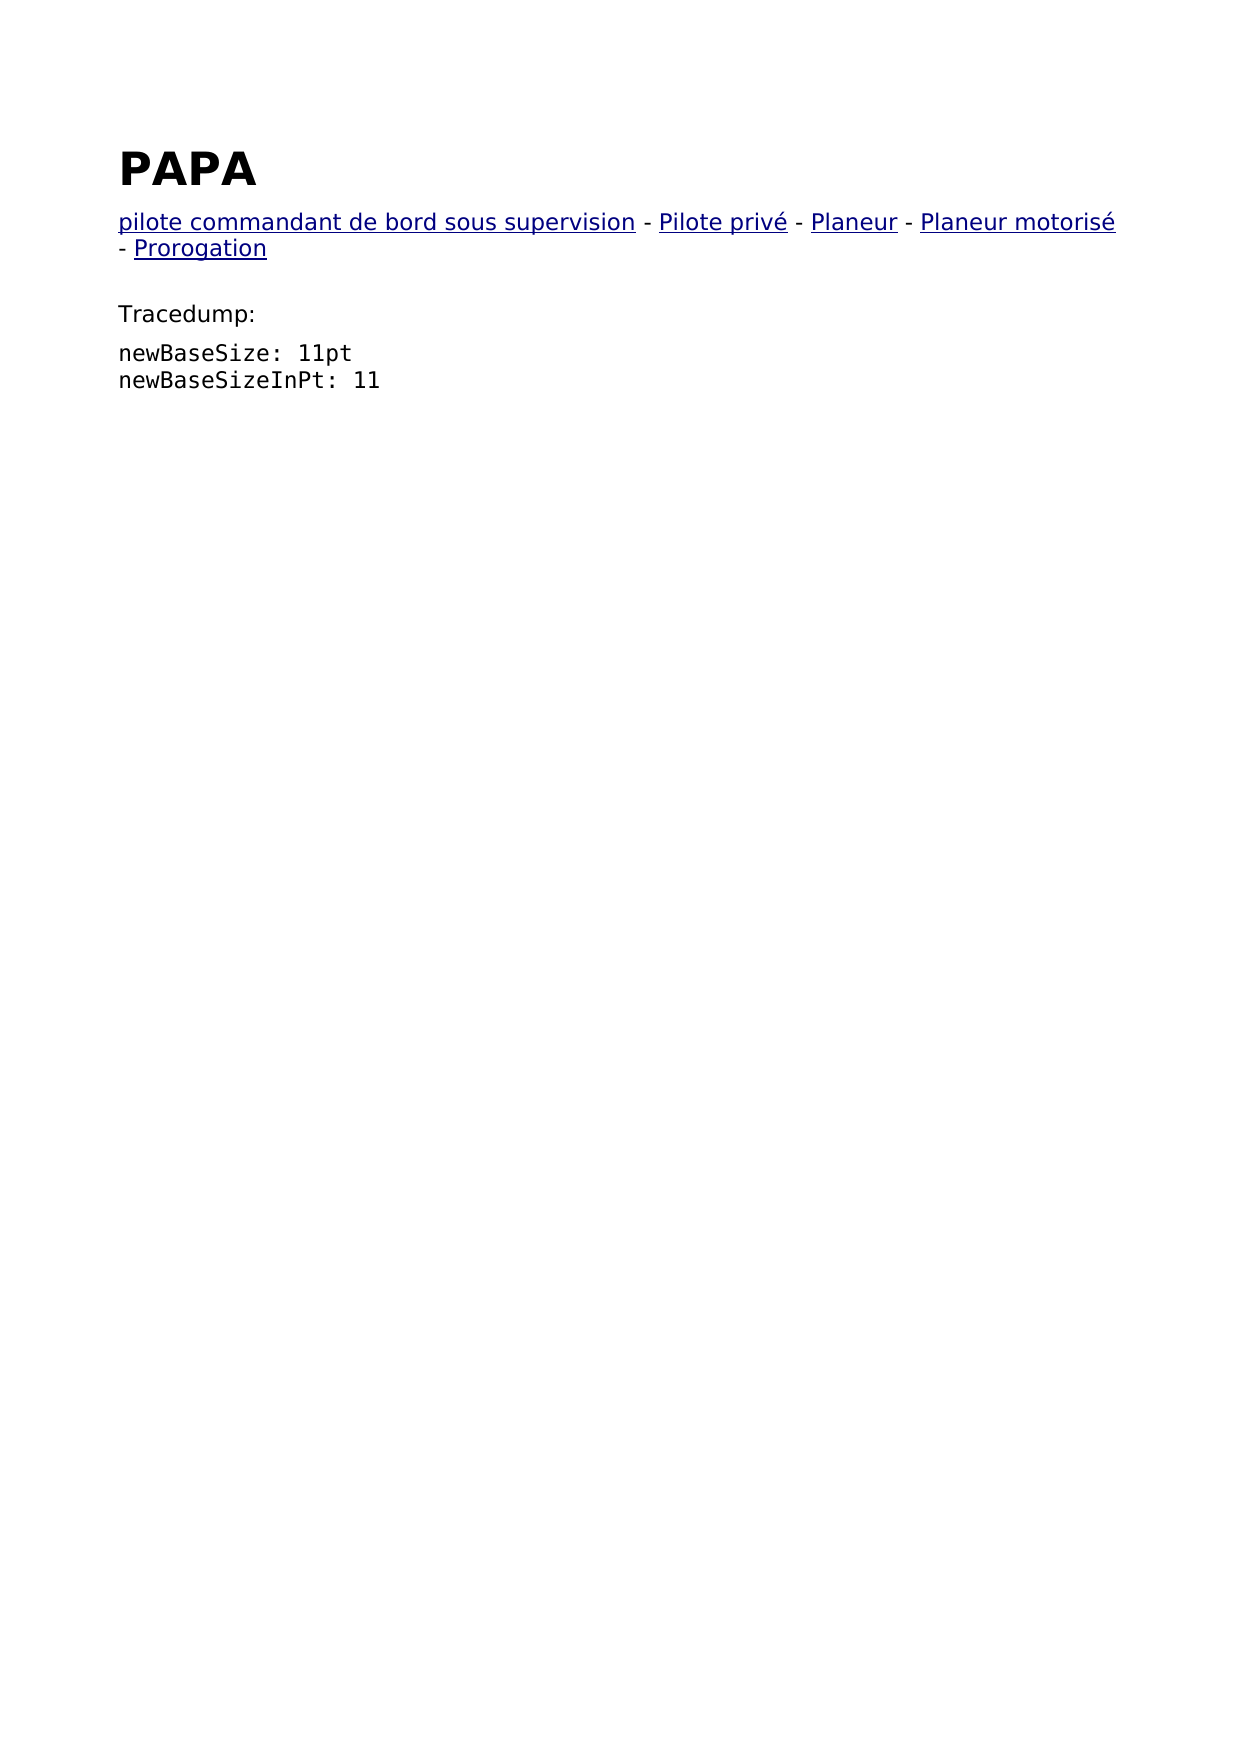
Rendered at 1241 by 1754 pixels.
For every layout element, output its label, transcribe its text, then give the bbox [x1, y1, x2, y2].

text pilote commandant de bord sous supervision - Pilote privé - Planeur - Planeur motorisé - Prorogation [118, 209, 1122, 262]
subtitle PAPA [118, 143, 1122, 196]
text Tracedump: [118, 275, 1122, 328]
text newBaseSize: 11pt newBaseSizeInPt: 11 [118, 341, 1122, 394]
